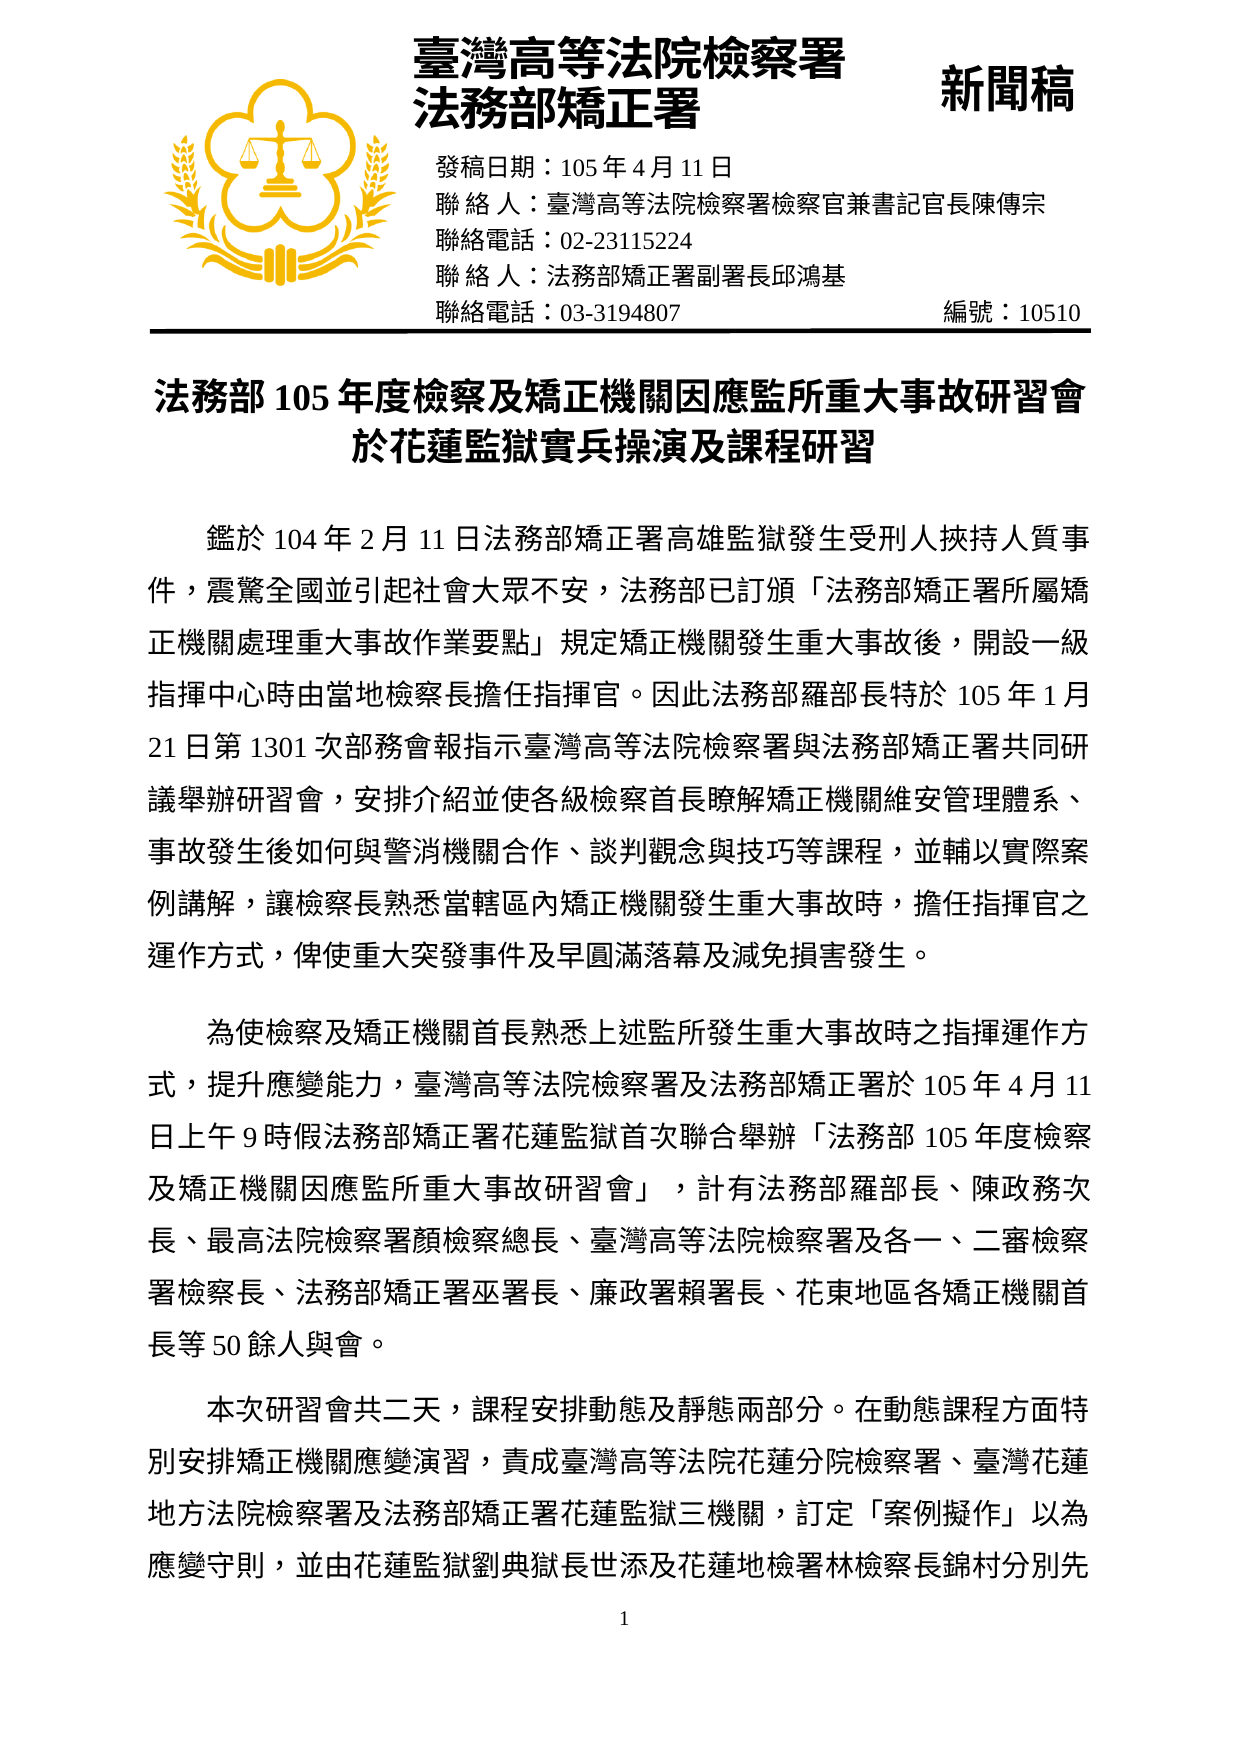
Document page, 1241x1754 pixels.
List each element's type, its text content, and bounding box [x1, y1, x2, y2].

text 鑑於104年2月11日法務部矯正署高雄監獄發生受刑人挾持人質事件，震驚全國並引起社會大眾不安，法務部已訂頒「法務部矯正署所屬矯正機關處理重大事故作業要點」規定矯正機關發生重大事故後，開設一級指揮中心時由當地檢察長擔任指揮官。因此法務部羅部長特於105年1月21日第1301次部務會報指示臺灣高等法院檢察署與法務部矯正署共同研議舉辦研習會，安排介紹並使各級檢察首長瞭解矯正機關維安管理體系、事故發生後如何與警消機關合作、談判觀念與技巧等課程，並輔以實際案例講解，讓檢察長熟悉當轄區內矯正機關發生重大事故時，擔任指揮官之運作方式，俾使重大突發事件及早圓滿落幕及減免損害發生。 [148, 508, 1092, 977]
table_header 新聞稿 [924, 35, 1089, 135]
text 本次研習會共二天，課程安排動態及靜態兩部分。在動態課程方面特別安排矯正機關應變演習，責成臺灣高等法院花蓮分院檢察署、臺灣花蓮地方法院檢察署及法務部矯正署花蓮監獄三機關，訂定「案例擬作」以為應變守則，並由花蓮監獄劉典獄長世添及花蓮地檢署林檢察長錦村分別先 [148, 1379, 1092, 1587]
table_cell 法務部矯正署 [408, 90, 924, 135]
table_cell 發稿日期：105年4月11日 聯 絡 人：臺灣高等法院檢察署檢察官兼書記官長陳傳宗 聯絡電話：02-23115224 聯 絡 人：法務部矯正署副署長邱鴻基 聯絡電話：03-3194807 編號：10510 [408, 135, 1089, 328]
table_header [151, 35, 408, 329]
text 於花蓮監獄實兵操演及課程研習 [135, 420, 1092, 470]
table_header 臺灣高等法院檢察署 [408, 35, 924, 90]
text 為使檢察及矯正機關首長熟悉上述監所發生重大事故時之指揮運作方式，提升應變能力，臺灣高等法院檢察署及法務部矯正署於105年4月11日上午9時假法務部矯正署花蓮監獄首次聯合舉辦「法務部105年度檢察及矯正機關因應監所重大事故研習會」，計有法務部羅部長、陳政務次長、最高法院檢察署顏檢察總長、臺灣高等法院檢察署及各一、二審檢察署檢察長、法務部矯正署巫署長、廉政署賴署長、花東地區各矯正機關首長等50餘人與會。 [148, 1002, 1092, 1366]
text 法務部105年度檢察及矯正機關因應監所重大事故研習會 [148, 370, 1092, 420]
